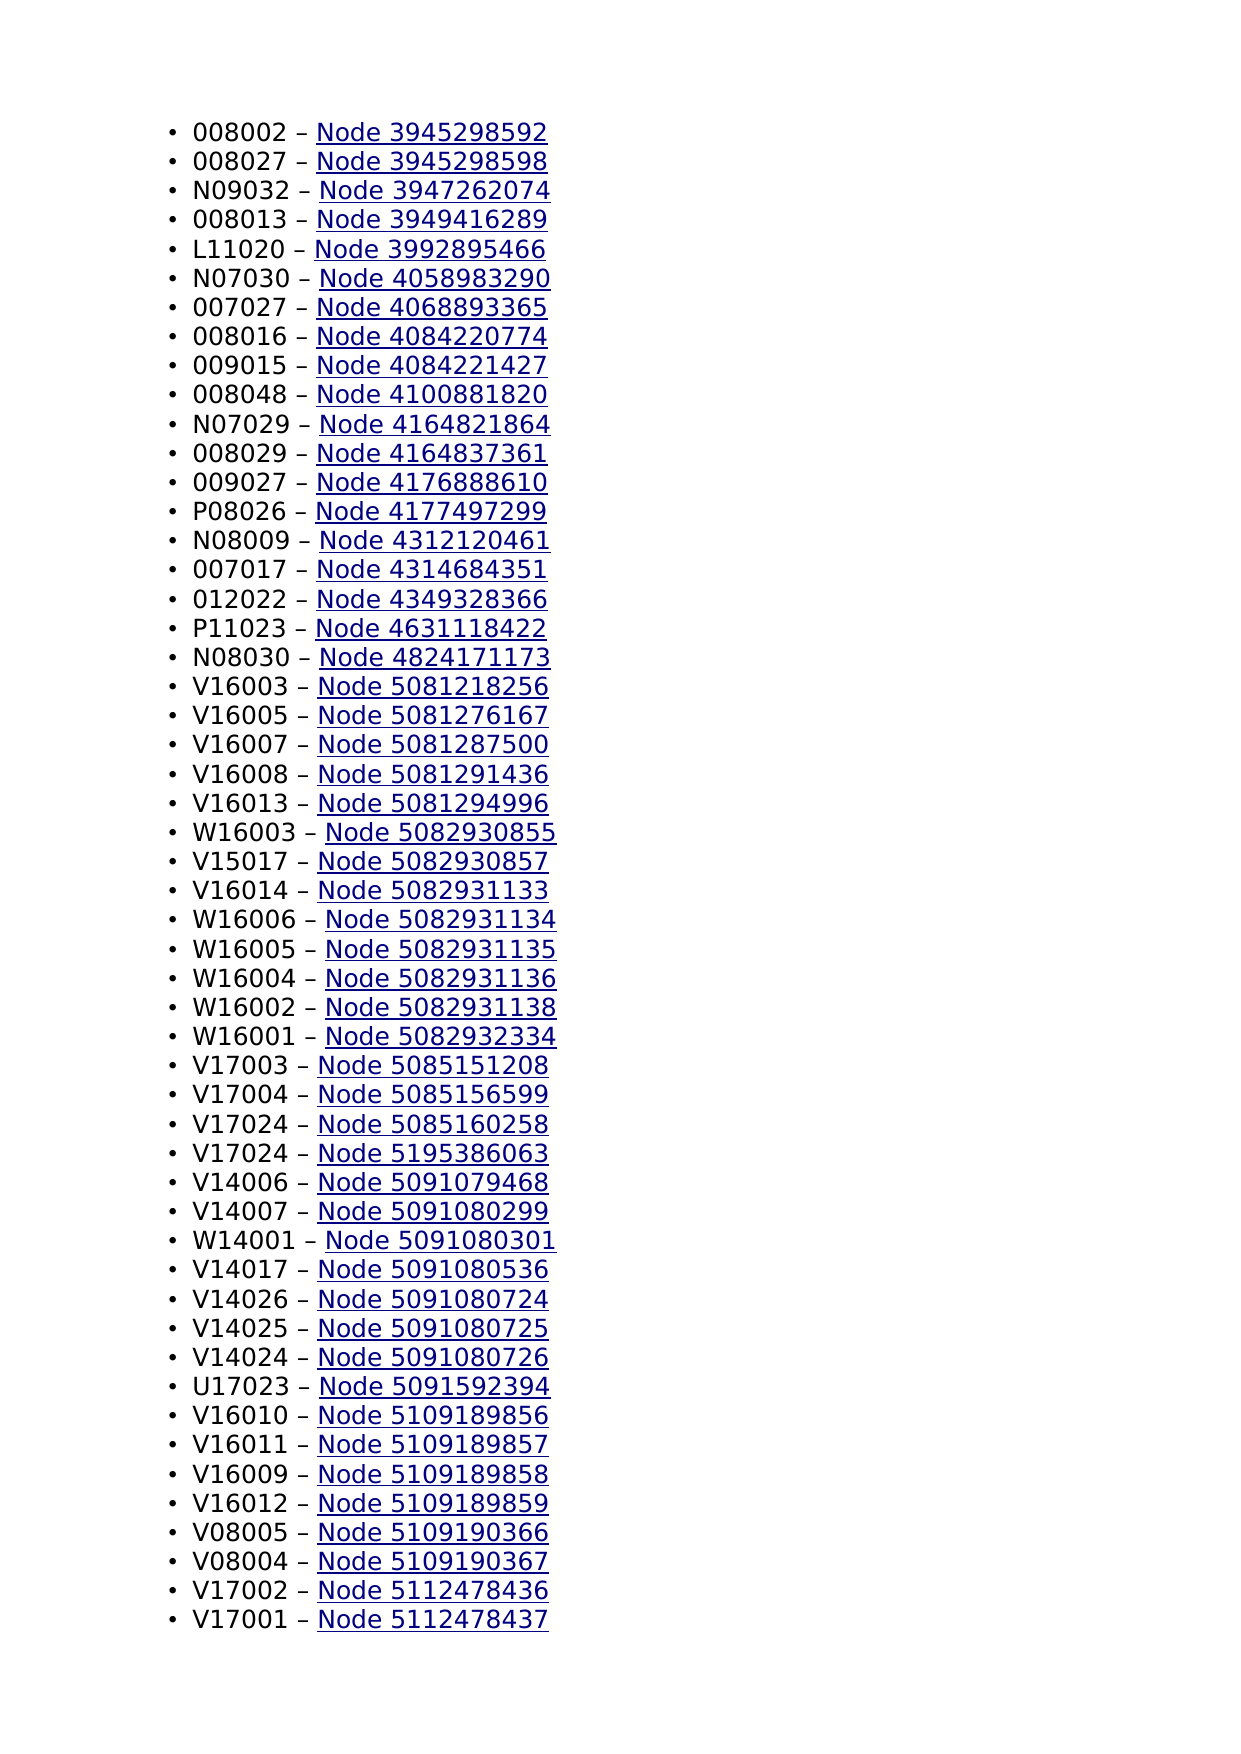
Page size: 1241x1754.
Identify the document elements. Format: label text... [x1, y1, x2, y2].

list P08026 – Node 4177497299 [177, 497, 1122, 526]
list V16010 – Node 5109189856 [177, 1401, 1122, 1431]
list L11020 – Node 3992895466 [177, 235, 1122, 264]
list V14007 – Node 5091080299 [177, 1197, 1122, 1226]
list U17023 – Node 5091592394 [177, 1372, 1122, 1401]
list N07029 – Node 4164821864 [177, 410, 1122, 439]
list W16003 – Node 5082930855 [177, 818, 1122, 847]
list N09032 – Node 3947262074 [177, 176, 1122, 206]
list V17003 – Node 5085151208 [177, 1051, 1122, 1081]
list 009027 – Node 4176888610 [177, 468, 1122, 497]
list 008002 – Node 3945298592 [177, 118, 1122, 147]
list N08009 – Node 4312120461 [177, 526, 1122, 556]
list W16004 – Node 5082931136 [177, 964, 1122, 993]
list 009015 – Node 4084221427 [177, 351, 1122, 381]
list W16006 – Node 5082931134 [177, 906, 1122, 935]
list 008013 – Node 3949416289 [177, 206, 1122, 235]
list V08005 – Node 5109190366 [177, 1518, 1122, 1547]
list 008029 – Node 4164837361 [177, 439, 1122, 468]
list W16001 – Node 5082932334 [177, 1022, 1122, 1051]
list V16005 – Node 5081276167 [177, 701, 1122, 731]
list V16007 – Node 5081287500 [177, 731, 1122, 760]
list V17001 – Node 5112478437 [177, 1606, 1122, 1635]
list V17002 – Node 5112478436 [177, 1576, 1122, 1606]
list 012022 – Node 4349328366 [177, 585, 1122, 614]
list 008016 – Node 4084220774 [177, 322, 1122, 351]
list N08030 – Node 4824171173 [177, 643, 1122, 672]
list V14026 – Node 5091080724 [177, 1285, 1122, 1314]
list 008048 – Node 4100881820 [177, 381, 1122, 410]
list V17024 – Node 5195386063 [177, 1139, 1122, 1168]
list V14025 – Node 5091080725 [177, 1314, 1122, 1343]
list V16003 – Node 5081218256 [177, 672, 1122, 701]
list W16002 – Node 5082931138 [177, 993, 1122, 1022]
list V16008 – Node 5081291436 [177, 760, 1122, 789]
list P11023 – Node 4631118422 [177, 614, 1122, 643]
list 007027 – Node 4068893365 [177, 293, 1122, 322]
list V16011 – Node 5109189857 [177, 1431, 1122, 1460]
list V16013 – Node 5081294996 [177, 789, 1122, 818]
list V16014 – Node 5082931133 [177, 876, 1122, 906]
list V17004 – Node 5085156599 [177, 1081, 1122, 1110]
list V15017 – Node 5082930857 [177, 847, 1122, 876]
list V16012 – Node 5109189859 [177, 1489, 1122, 1518]
list W16005 – Node 5082931135 [177, 935, 1122, 964]
list N07030 – Node 4058983290 [177, 264, 1122, 293]
list V14017 – Node 5091080536 [177, 1256, 1122, 1285]
list 007017 – Node 4314684351 [177, 556, 1122, 585]
list V14024 – Node 5091080726 [177, 1343, 1122, 1372]
list V08004 – Node 5109190367 [177, 1547, 1122, 1576]
list V17024 – Node 5085160258 [177, 1110, 1122, 1139]
list W14001 – Node 5091080301 [177, 1226, 1122, 1256]
list V16009 – Node 5109189858 [177, 1460, 1122, 1489]
list 008027 – Node 3945298598 [177, 147, 1122, 176]
list V14006 – Node 5091079468 [177, 1168, 1122, 1197]
